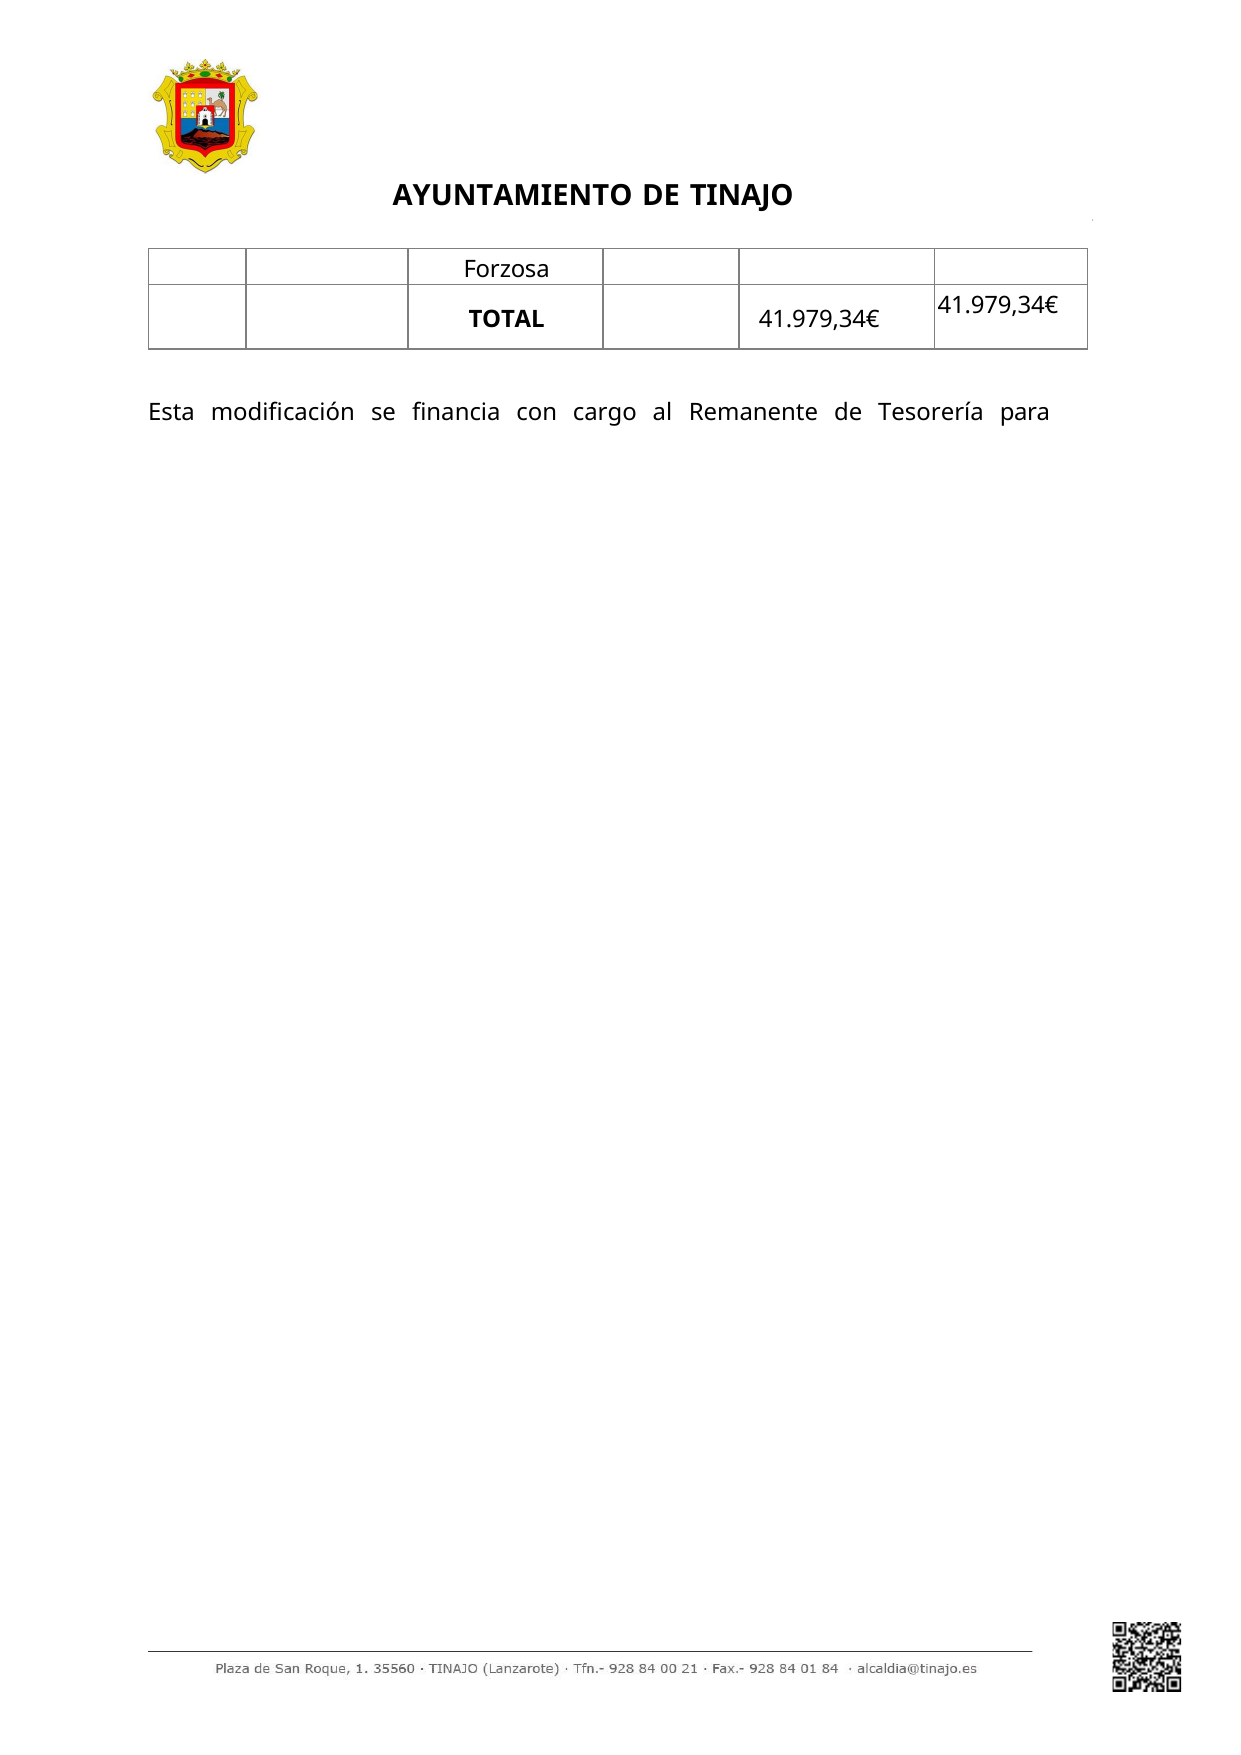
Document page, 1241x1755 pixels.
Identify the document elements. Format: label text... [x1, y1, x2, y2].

table_cell [247, 249, 407, 284]
table_cell [604, 285, 738, 348]
table_cell TOTAL [409, 285, 602, 348]
table_cell [247, 285, 407, 348]
table_cell 41.979,34€ [740, 285, 934, 348]
table_cell [149, 249, 245, 284]
table_cell [935, 249, 1087, 284]
table_cell Forzosa [409, 249, 602, 284]
table_cell [149, 285, 245, 348]
table_cell [740, 249, 934, 284]
text Esta modificación se financia con cargo al Remanente de Tesorería para [148, 395, 1109, 428]
table_cell 41.979,34€ [935, 285, 1087, 348]
table_cell [604, 249, 738, 284]
